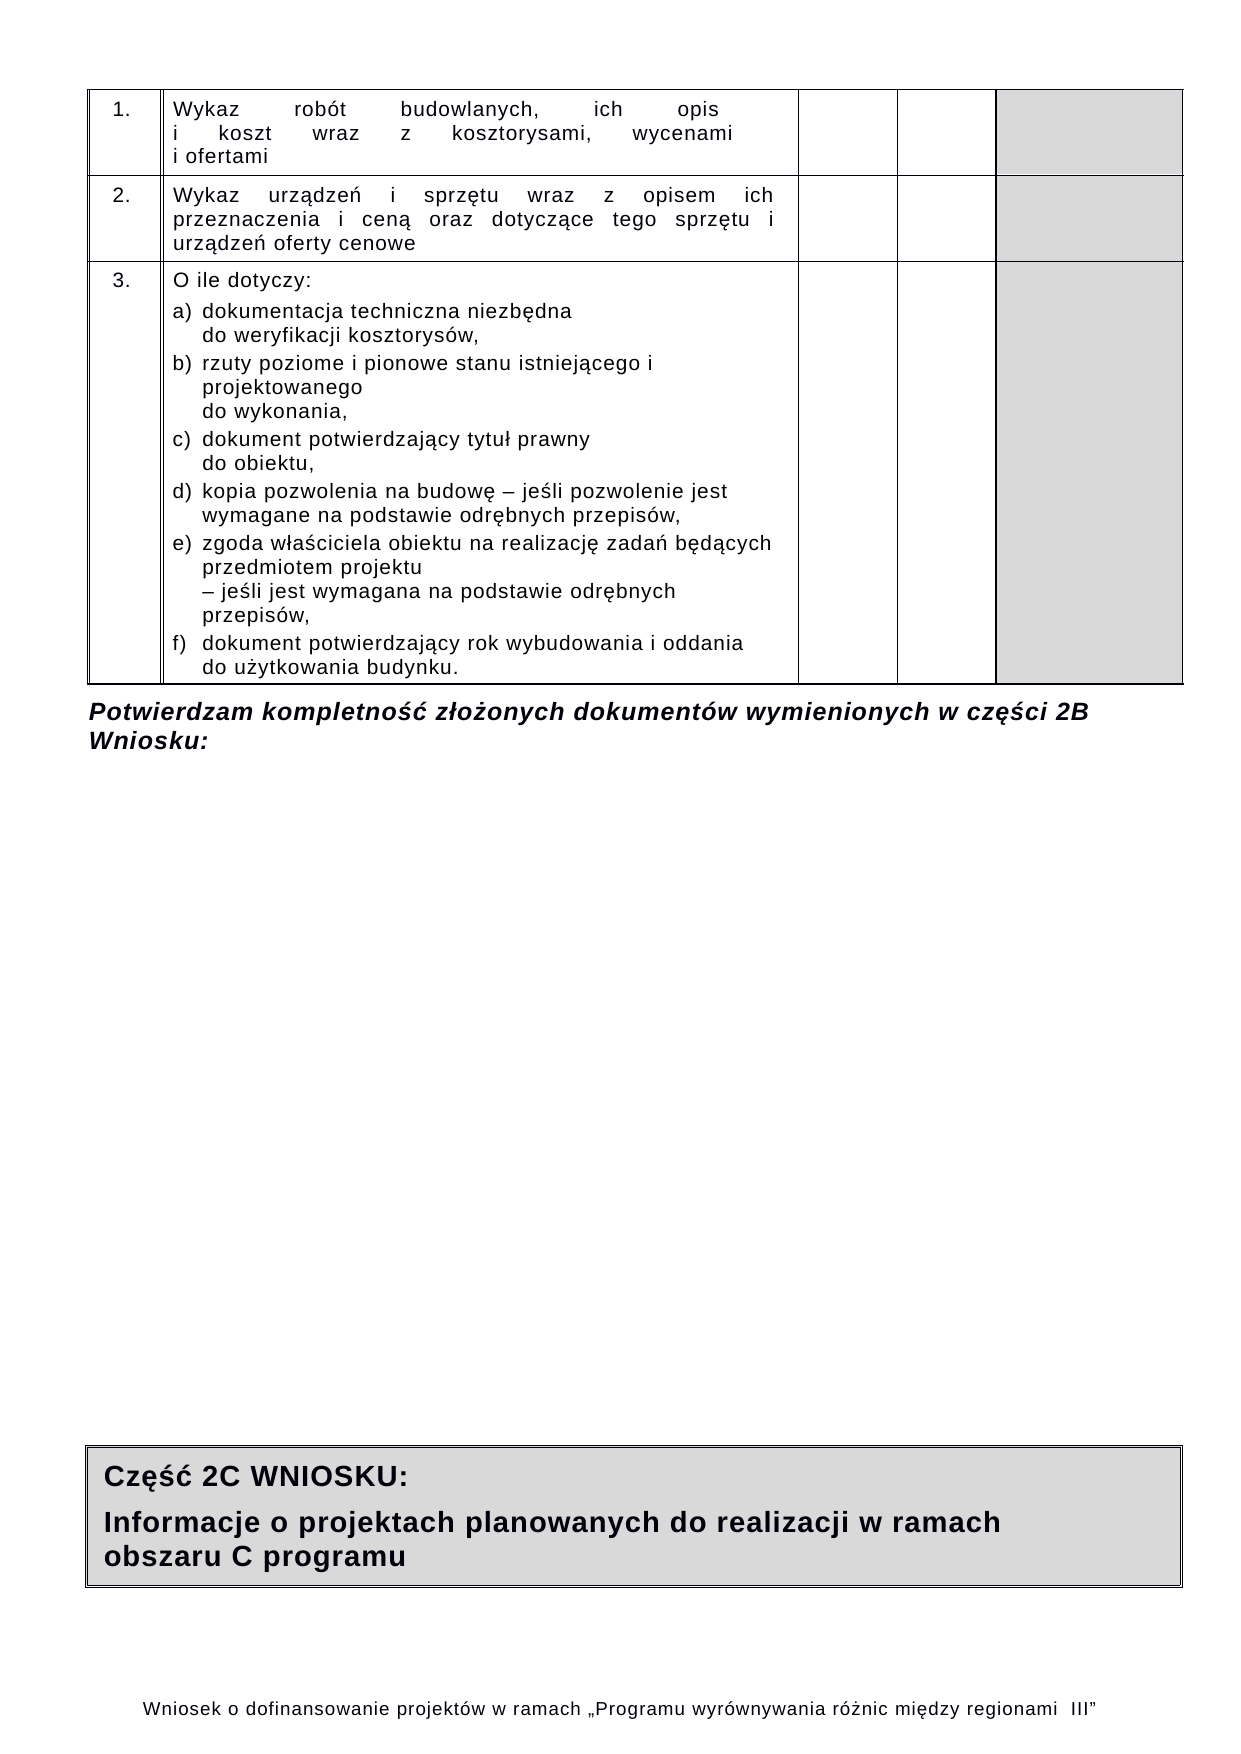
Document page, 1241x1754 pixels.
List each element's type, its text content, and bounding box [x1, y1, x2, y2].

table_cell [799, 90, 897, 174]
table_cell [898, 262, 995, 683]
table_header Część 2C WNIOSKU: Informacje o projektach planowanych do realizacji w ramach obszaru C programu [88, 1448, 1180, 1585]
text Potwierdzam kompletność złożonych dokumentów wymienionych w części 2B Wniosku: [89, 697, 1152, 754]
table_cell [997, 176, 1182, 261]
table_cell [799, 262, 897, 683]
table_cell [898, 176, 995, 261]
table_cell Wykaz urządzeń i sprzętu wraz z opisem ich przeznaczenia i ceną oraz dotyczące tego sprzętu i urządzeń oferty cenowe [164, 176, 798, 261]
table_cell [898, 90, 995, 174]
table_cell 3. [90, 262, 160, 683]
table_cell 2. [90, 176, 160, 261]
table_cell [997, 262, 1182, 683]
table_cell 1. [90, 90, 160, 174]
table_cell O ile dotyczy: dokumentacja techniczna niezbędna do weryfikacji kosztorysów, rzuty poziome i pionowe stanu istniejącego i projektowanego do wykonania, dokument potwierdzający tytuł prawny do obiektu, kopia pozwolenia na budowę – jeśli pozwolenie jest wymagane na podstawie odrębnych przepisów, zgoda właściciela obiektu na realizację zadań będących przedmiotem projektu – jeśli jest wymagana na podstawie odrębnych przepisów, dokument potwierdzający rok wybudowania i oddania do użytkowania budynku. [164, 262, 798, 683]
table_cell Wykaz robót budowlanych, ich opis i koszt wraz z kosztorysami, wycenami i ofertami [164, 90, 798, 174]
table_cell [997, 90, 1182, 174]
table_cell [799, 176, 897, 261]
